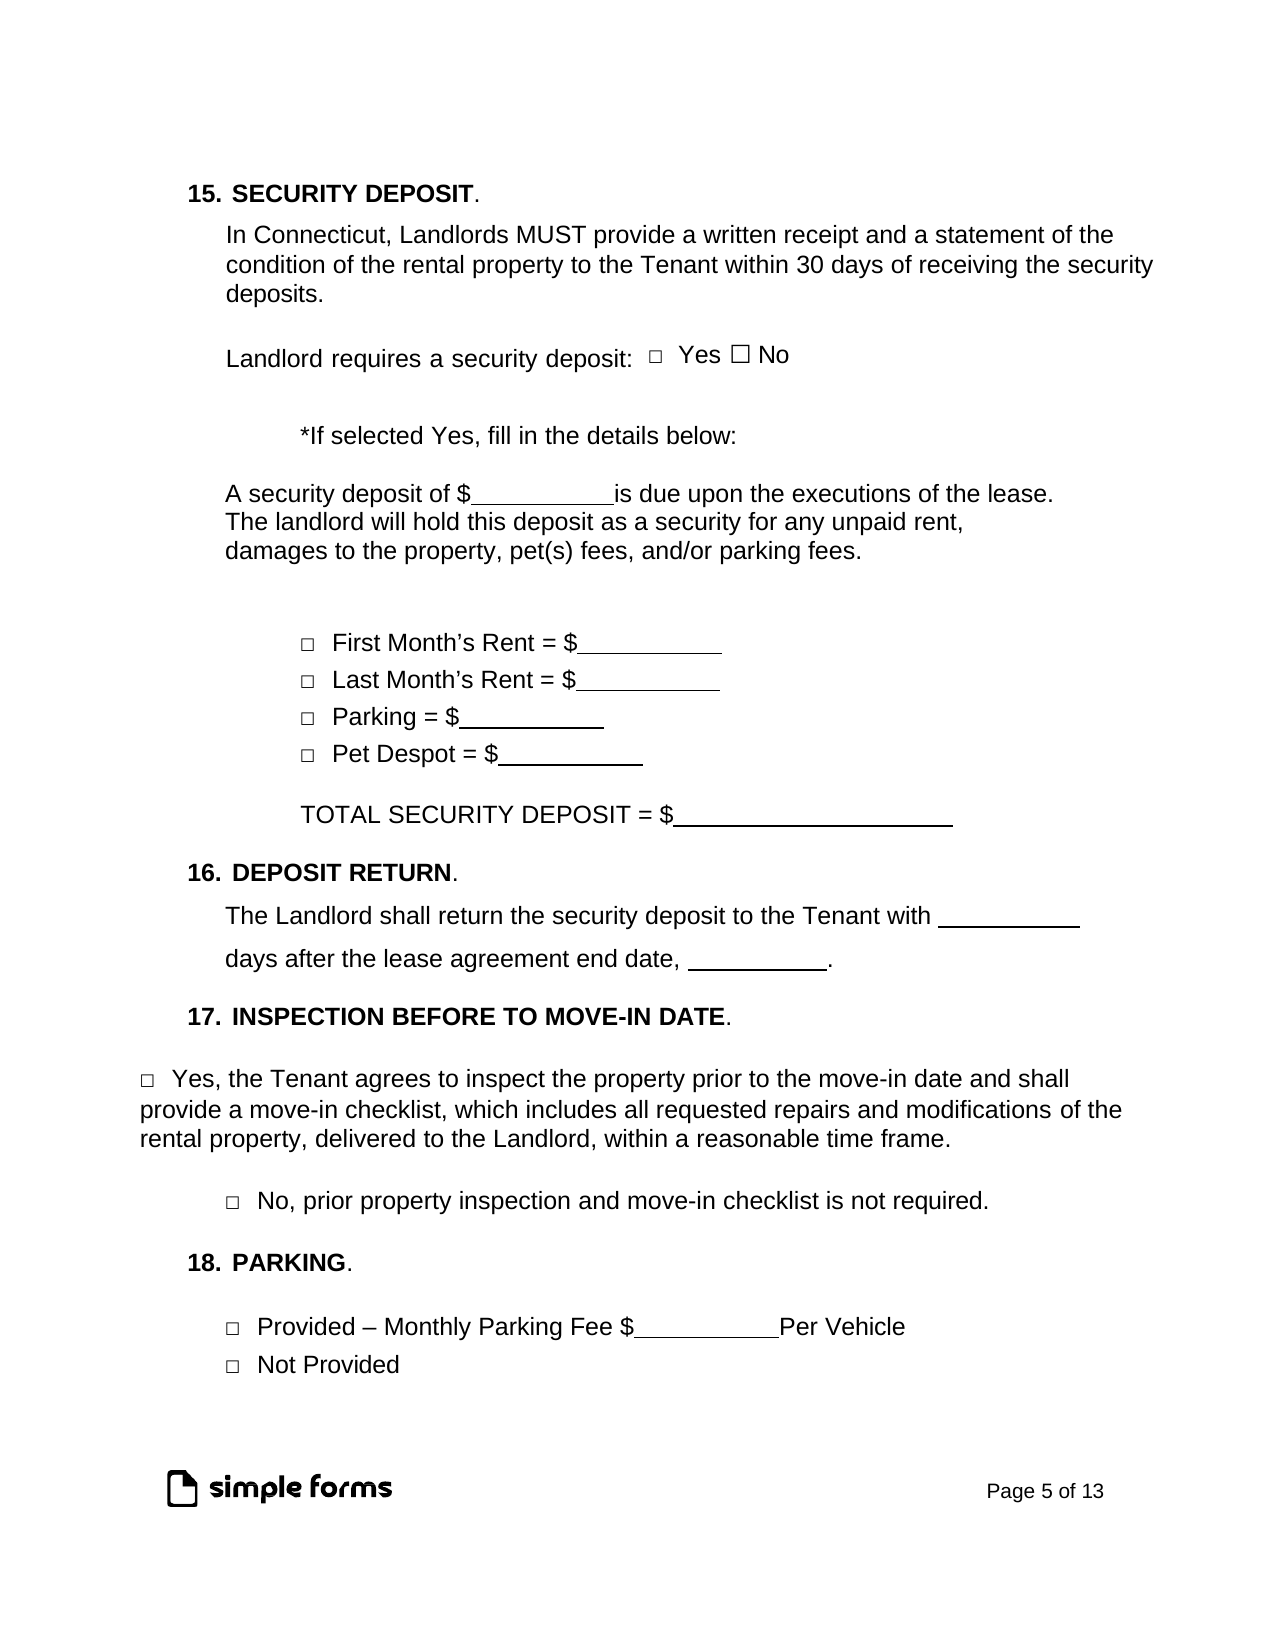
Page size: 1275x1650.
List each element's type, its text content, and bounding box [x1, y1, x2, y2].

list Provided – Monthly Parking Fee $ Per Vehicle [225, 1309, 1164, 1343]
list Yes, the Tenant agrees to inspect the property prior to the move-in date and shall provide a move-in checklist, which includes all requested repairs and modifications of the rental property, delivered to the Landlord, within a reasonable time frame. [139, 1061, 1125, 1153]
subtitle PARKING. [187, 1248, 1164, 1276]
subtitle DEPOSIT RETURN. [187, 858, 1164, 887]
text TOTAL SECURITY DEPOSIT = $ [139, 800, 1114, 829]
list No, prior property inspection and move-in checklist is not required. [225, 1183, 1164, 1217]
list First Month’s Rent = $ [300, 624, 1164, 659]
text A security deposit of $ is due upon the executions of the lease. The landlord will hold this deposit as a security for any unpaid rent, damages to the property, pet(s) fees, and/or parking fees. [225, 478, 1072, 565]
subtitle SECURITY DEPOSIT. [187, 179, 1164, 208]
subtitle INSPECTION BEFORE TO MOVE-IN DATE. [187, 1002, 1164, 1031]
text In Connecticut, Landlords MUST provide a written receipt and a statement of the condition of the rental property to the Tenant within 30 days of receiving the security deposits. [226, 220, 1164, 308]
text *If selected Yes, fill in the details below: [300, 421, 1164, 450]
list Not Provided [225, 1347, 1164, 1381]
list Parking = $ [300, 699, 1164, 733]
text days after the lease agreement end date, . [225, 944, 1164, 973]
text The Landlord shall return the security deposit to the Tenant with [225, 901, 1164, 930]
list Last Month’s Rent = $ [300, 662, 1164, 696]
text Landlord requires a security deposit: ☐ Yes ☐ No [226, 336, 1164, 375]
list Pet Despot = $ [300, 736, 1164, 770]
